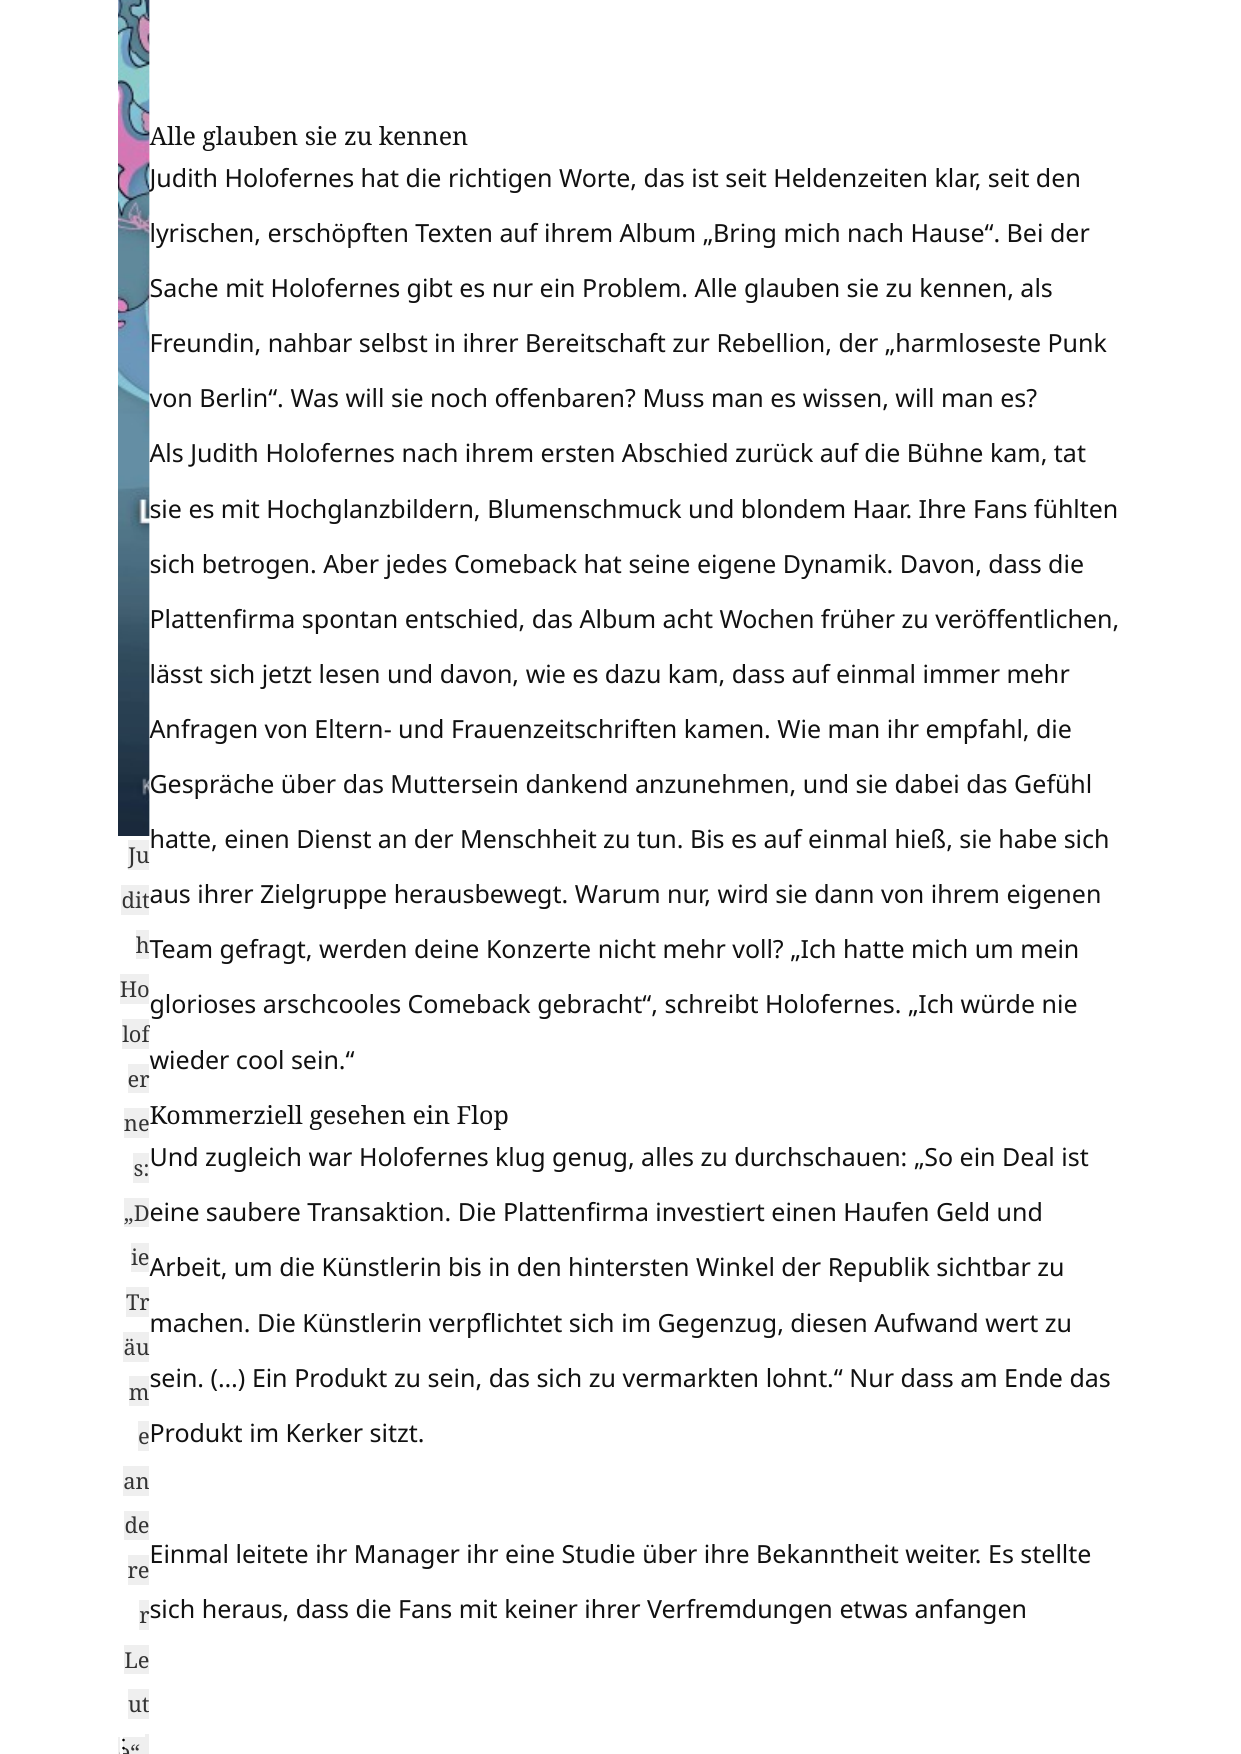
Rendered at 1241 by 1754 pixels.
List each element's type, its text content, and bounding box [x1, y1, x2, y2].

text Judith Holofernes hat die richtigen Worte, das ist seit Heldenzeiten klar, seit den lyrischen, erschöpften Texten auf ihrem Album „Bring mich nach Hause“. Bei der Sache mit Holofernes gibt es nur ein Problem. Alle glauben sie zu kennen, als Freundin, nahbar selbst in ihrer Bereitschaft zur Rebellion, der „harmloseste Punk von Berlin“. Was will sie noch offenbaren? Muss man es wissen, will man es? [150, 161, 1122, 415]
text Judith Holofernes: „Die Träume anderer Leute“. Bild: Kiepenheuer und Witsch Verlag [118, 840, 149, 1754]
text Als Judith Holofernes nach ihrem ersten Abschied zurück auf die Bühne kam, tat sie es mit Hochglanzbildern, Blumenschmuck und blondem Haar. Ihre Fans fühlten sich betrogen. Aber jedes Comeback hat seine eigene Dynamik. Davon, dass die Plattenfirma spontan entschied, das Album acht Wochen früher zu veröffentlichen, lässt sich jetzt lesen und davon, wie es dazu kam, dass auf einmal immer mehr Anfragen von Eltern- und Frauenzeitschriften kamen. Wie man ihr empfahl, die Gespräche über das Muttersein dankend anzunehmen, und sie dabei das Gefühl hatte, einen Dienst an der Menschheit zu tun. Bis es auf einmal hieß, sie habe sich aus ihrer Zielgruppe herausbewegt. Warum nur, wird sie dann von ihrem eigenen Team gefragt, werden deine Konzerte nicht mehr voll? „Ich hatte mich um mein glorioses arschcooles Comeback gebracht“, schreibt Holofernes. „Ich würde nie wieder cool sein.“ [118, 436, 1122, 1076]
subtitle Alle glauben sie zu kennen [150, 118, 1122, 152]
text Und zugleich war Holofernes klug genug, alles zu durchschauen: „So ein Deal ist eine saubere Transaktion. Die Plattenfirma investiert einen Haufen Geld und Arbeit, um die Künstlerin bis in den hintersten Winkel der Republik sichtbar zu machen. Die Künstlerin verpflichtet sich im Gegenzug, diesen Aufwand wert zu sein. (…) Ein Produkt zu sein, das sich zu vermarkten lohnt.“ Nur dass am Ende das Produkt im Kerker sitzt. [149, 1140, 1122, 1449]
text Einmal leitete ihr Manager ihr eine Studie über ihre Bekanntheit weiter. Es stellte sich heraus, dass die Fans mit keiner ihrer Verfremdungen etwas anfangen [149, 1537, 1122, 1626]
picture [118, 0, 150, 836]
subtitle Kommerziell gesehen ein Flop [149, 1097, 1122, 1131]
